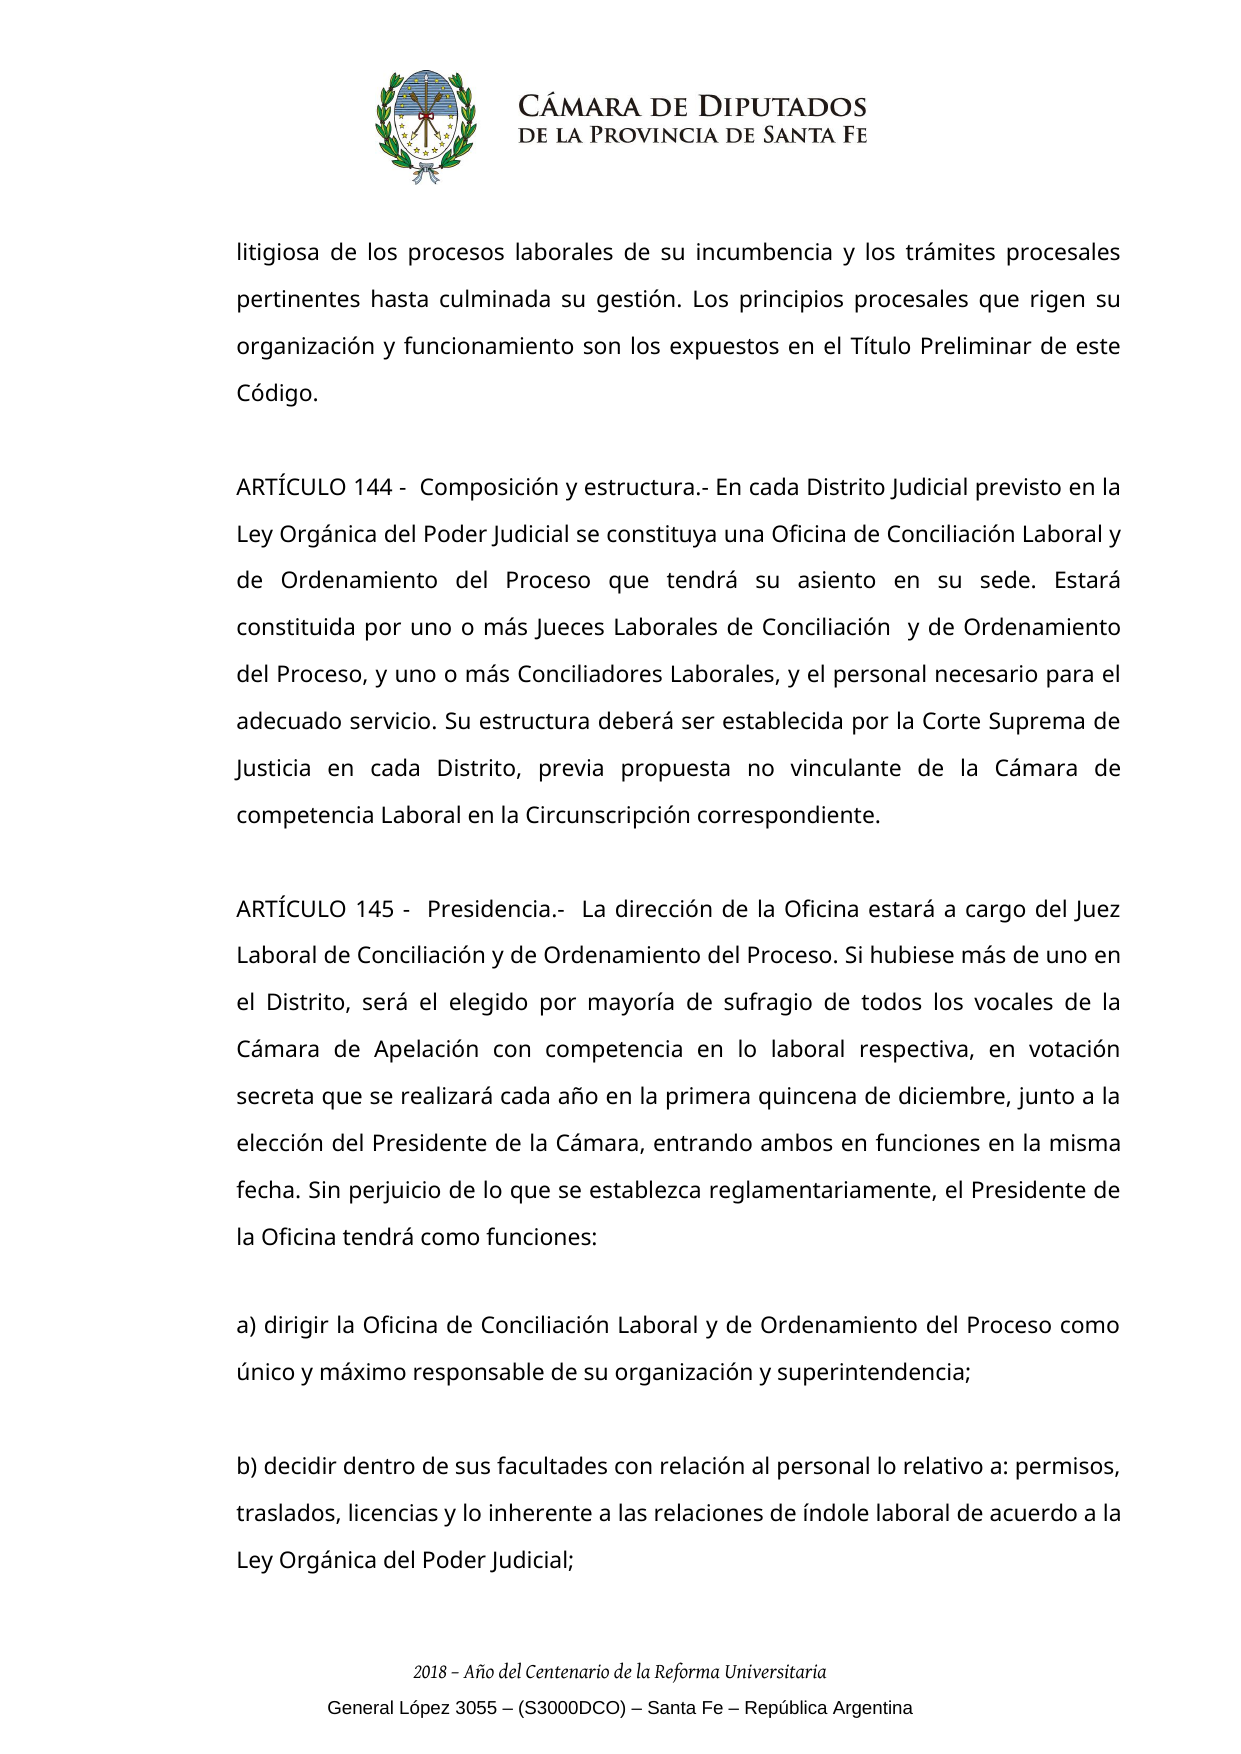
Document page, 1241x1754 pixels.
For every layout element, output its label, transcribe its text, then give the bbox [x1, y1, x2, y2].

text ARTÍCULO 144 - Composición y estructura.- En cada Distrito Judicial previsto en la Ley Orgánica del Poder Judicial se constituya una Oficina de Conciliación Laboral y de Ordenamiento del Proceso que tendrá su asiento en su sede. Estará constituida por uno o más Jueces Laborales de Conciliación y de Ordenamiento del Proceso, y uno o más Conciliadores Laborales, y el personal necesario para el adecuado servicio. Su estructura deberá ser establecida por la Corte Suprema de Justicia en cada Distrito, previa propuesta no vinculante de la Cámara de competencia Laboral en la Circunscripción correspondiente. [236, 471, 1122, 830]
text litigiosa de los procesos laborales de su incumbencia y los trámites procesales pertinentes hasta culminada su gestión. Los principios procesales que rigen su organización y funcionamiento son los expuestos en el Título Preliminar de este Código. [236, 236, 1122, 408]
text ARTÍCULO 145 - Presidencia.- La dirección de la Oficina estará a cargo del Juez Laboral de Conciliación y de Ordenamiento del Proceso. Si hubiese más de uno en el Distrito, será el elegido por mayoría de sufragio de todos los vocales de la Cámara de Apelación con competencia en lo laboral respectiva, en votación secreta que se realizará cada año en la primera quincena de diciembre, junto a la elección del Presidente de la Cámara, entrando ambos en funciones en la misma fecha. Sin perjuicio de lo que se establezca reglamentariamente, el Presidente de la Oficina tendrá como funciones: [236, 892, 1122, 1252]
text b) decidir dentro de sus facultades con relación al personal lo relativo a: permisos, traslados, licencias y lo inherente a las relaciones de índole laboral de acuerdo a la Ley Orgánica del Poder Judicial; [236, 1450, 1122, 1575]
text a) dirigir la Oficina de Conciliación Laboral y de Ordenamiento del Proceso como único y máximo responsable de su organización y superintendencia; [236, 1309, 1122, 1388]
picture [375, 70, 867, 189]
